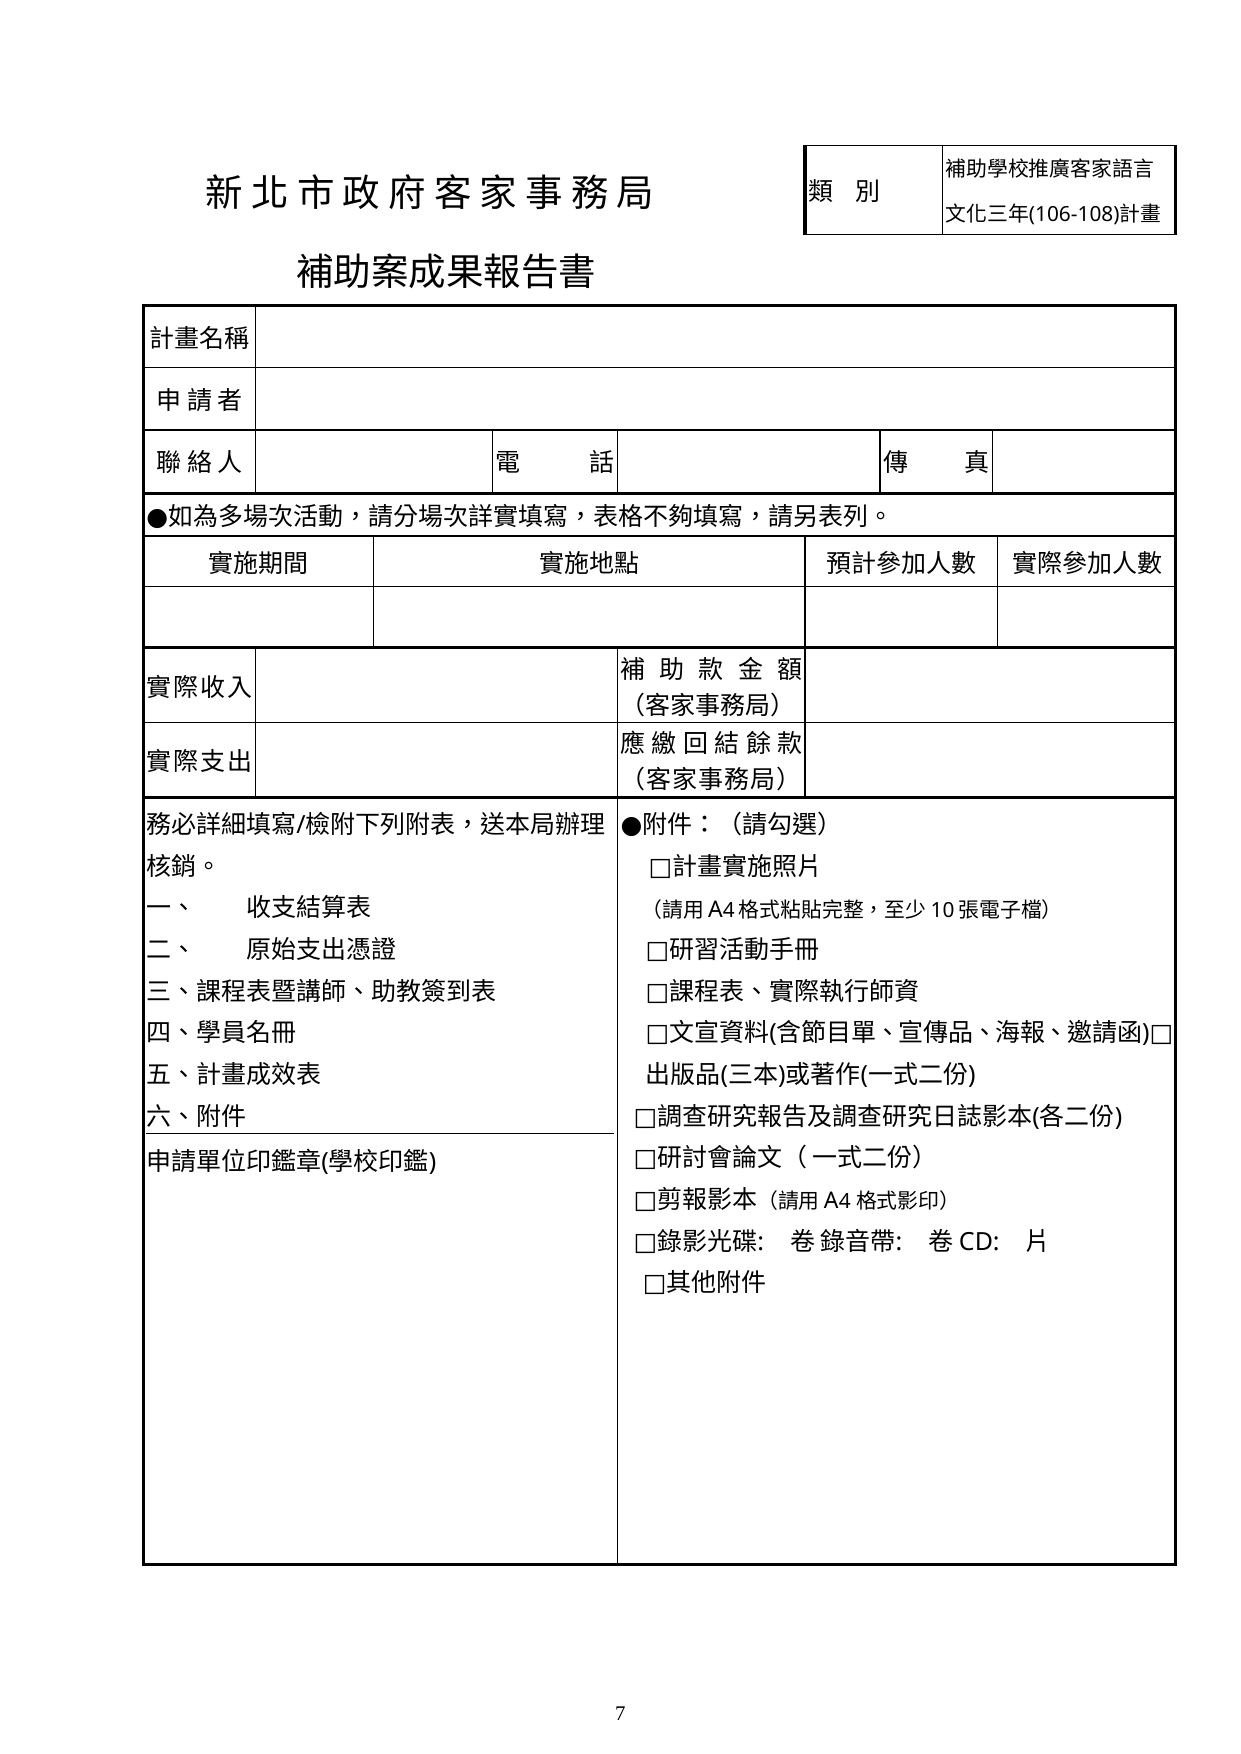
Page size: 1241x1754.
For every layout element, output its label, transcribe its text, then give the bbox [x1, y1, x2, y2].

table_cell 電話 [493, 431, 617, 492]
table_cell [998, 587, 1174, 646]
table_cell [145, 587, 373, 646]
table_cell ●附件：（請勾選） □計畫實施照片 （請用A4格式粘貼完整，至少10張電子檔） □研習活動手冊 □課程表、實際執行師資 □文宣資料(含節目單、宣傳品、海報、邀請函)□出版品(三本)或著作(一式二份) □調查研究報告及調查研究日誌影本(各二份) □研討會論文（ 一式二份） □剪報影本（請用A4 格式影印） □錄影光碟: 卷 錄音帶: 卷 CD: 片 □其他附件 [618, 799, 1174, 1562]
table_cell ●如為多場次活動，請分場次詳實填寫，表格不夠填寫，請另表列。 [145, 495, 1174, 535]
table_cell [993, 431, 1174, 492]
table_cell [256, 307, 1174, 367]
table_cell [256, 431, 492, 492]
table_cell 傳真 [881, 431, 992, 492]
table_cell [256, 723, 617, 796]
table_cell [374, 587, 804, 646]
table_cell [618, 431, 879, 492]
table_cell 聯 絡 人 [145, 431, 255, 492]
table_cell [943, 235, 1176, 304]
table_cell 實施地點 [374, 537, 804, 586]
table_cell 補助案成果報告書 [143, 234, 805, 304]
table_header 類 別 [807, 146, 942, 234]
table_cell [805, 235, 942, 304]
table_cell 申 請 者 [145, 368, 255, 429]
table_cell 務必詳細填寫/檢附下列附表，送本局辦理核銷。 收支結算表 原始支出憑證 三、課程表暨講師、助教簽到表 四、學員名冊 五、計畫成效表 六、附件 申請單位印鑑章(學校印鑑) [145, 799, 617, 1562]
table_cell [806, 587, 997, 646]
table_cell [806, 723, 1174, 796]
table_cell [256, 368, 1174, 429]
table_cell 計畫名稱 [145, 307, 255, 367]
table_cell 補助款金額 （客家事務局） [618, 649, 804, 722]
table_header 補助學校推廣客家語言文化三年(106-108)計畫 [943, 146, 1174, 234]
table_cell 實施期間 [145, 537, 373, 586]
table_cell 實際支出 [145, 723, 255, 796]
table_cell 應繳回結餘款（客家事務局） [618, 723, 804, 796]
table_cell 實際收入 [145, 649, 255, 722]
table_cell [806, 649, 1174, 722]
table_header 新北市政府客家事務局 [143, 145, 803, 234]
table_cell 實際參加人數 [998, 537, 1174, 586]
table_cell [256, 649, 617, 722]
table_cell 預計參加人數 [806, 537, 997, 586]
